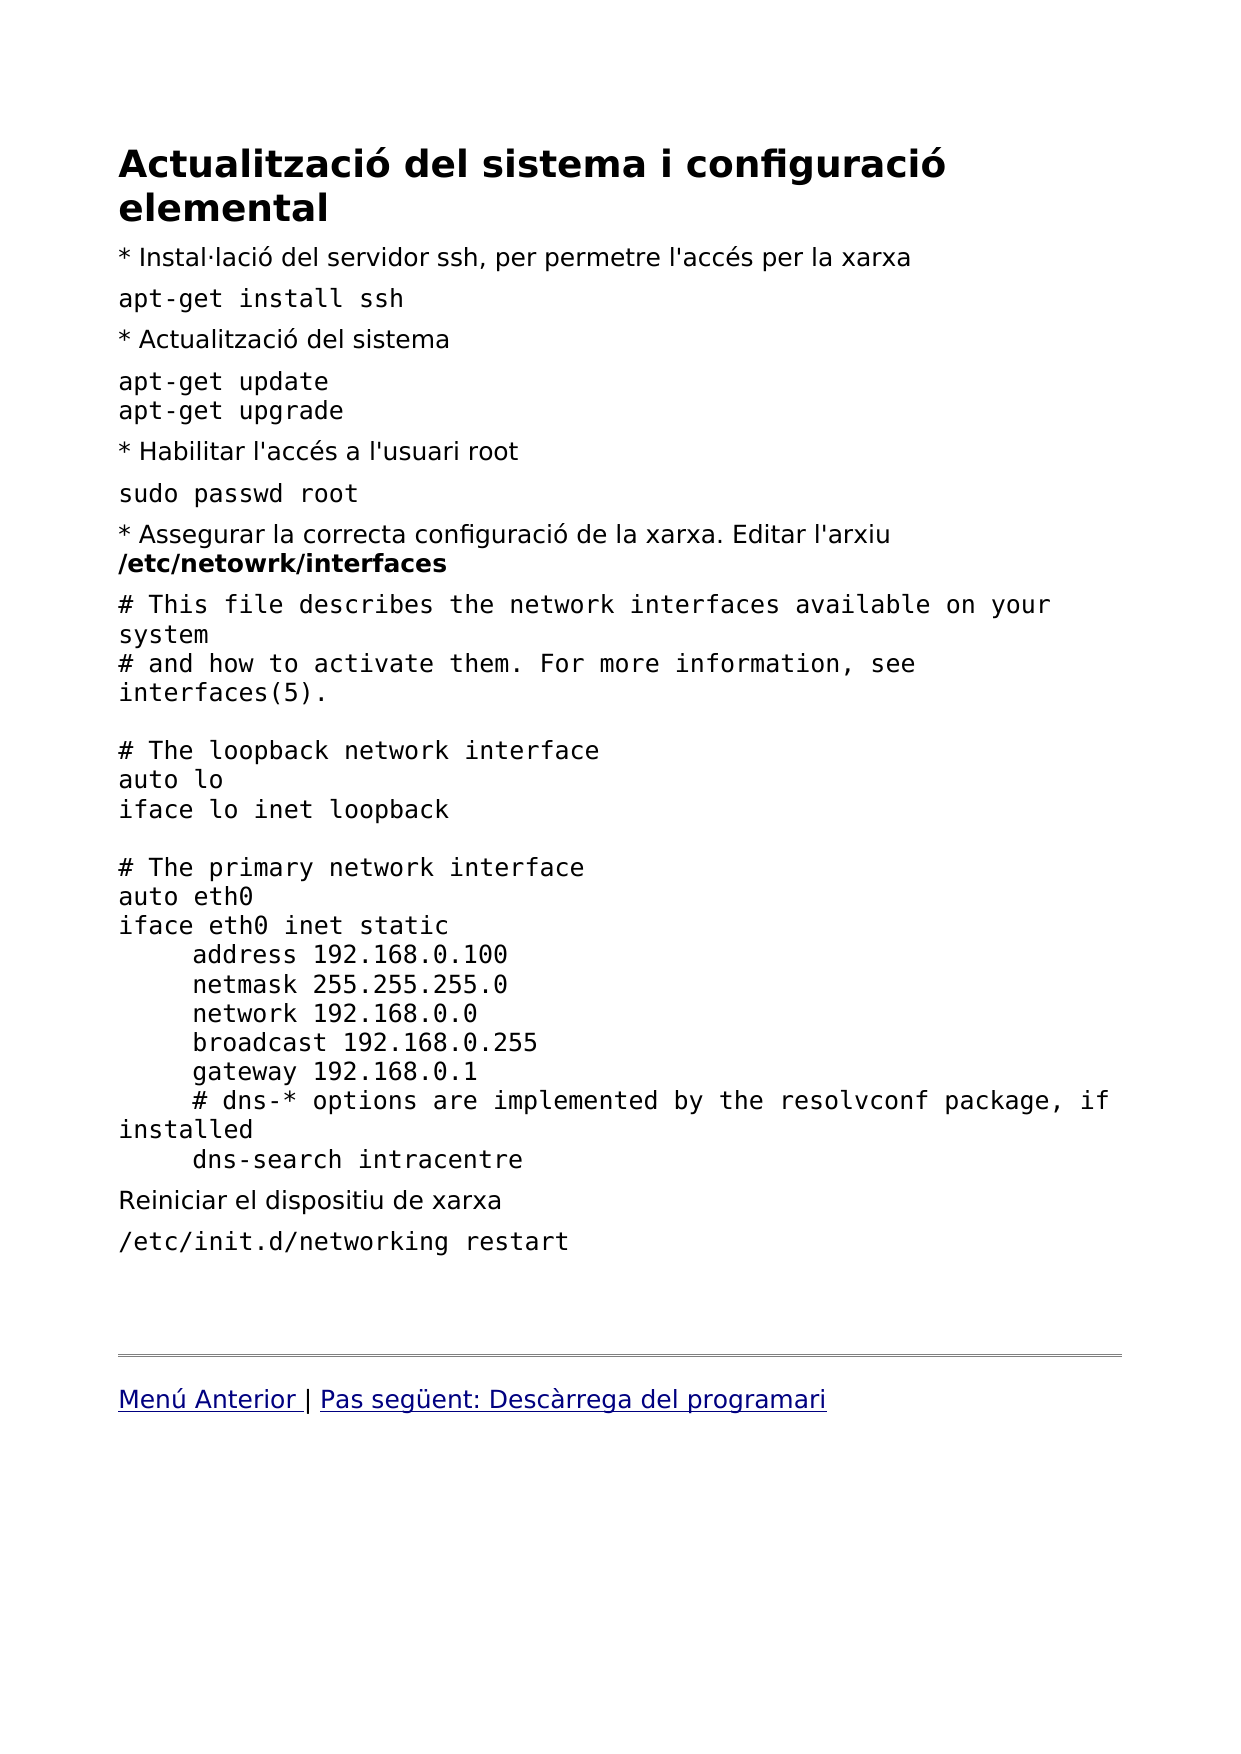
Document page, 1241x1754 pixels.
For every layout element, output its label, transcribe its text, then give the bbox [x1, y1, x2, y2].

text * Habilitar l'accés a l'usuari root [118, 437, 1122, 466]
text apt-get install ssh [118, 284, 1122, 314]
text sudo passwd root [118, 479, 1122, 508]
text * Actualització del sistema [118, 326, 1122, 355]
text # This file describes the network interfaces available on your system # and how to activate them. For more information, see interfaces(5). # The loopback network interface auto lo iface lo inet loopback # The primary network interface auto eth0 iface eth0 inet static address 192.168.0.100 netmask 255.255.255.0 network 192.168.0.0 broadcast 192.168.0.255 gateway 192.168.0.1 # dns-* options are implemented by the resolvconf package, if installed dns-search intracentre [118, 591, 1122, 1174]
text Reiniciar el dispositiu de xarxa [118, 1186, 1122, 1215]
subtitle Actualització del sistema i configuració elemental [118, 143, 1122, 230]
text /etc/init.d/networking restart [118, 1227, 1122, 1257]
text * Instal·lació del servidor ssh, per permetre l'accés per la xarxa [118, 243, 1122, 272]
text apt-get update apt-get upgrade [118, 367, 1122, 426]
text Menú Anterior | Pas següent: Descàrrega del programari [118, 1386, 1122, 1415]
text * Assegurar la correcta configuració de la xarxa. Editar l'arxiu /etc/netowrk/interfaces [118, 520, 1122, 578]
